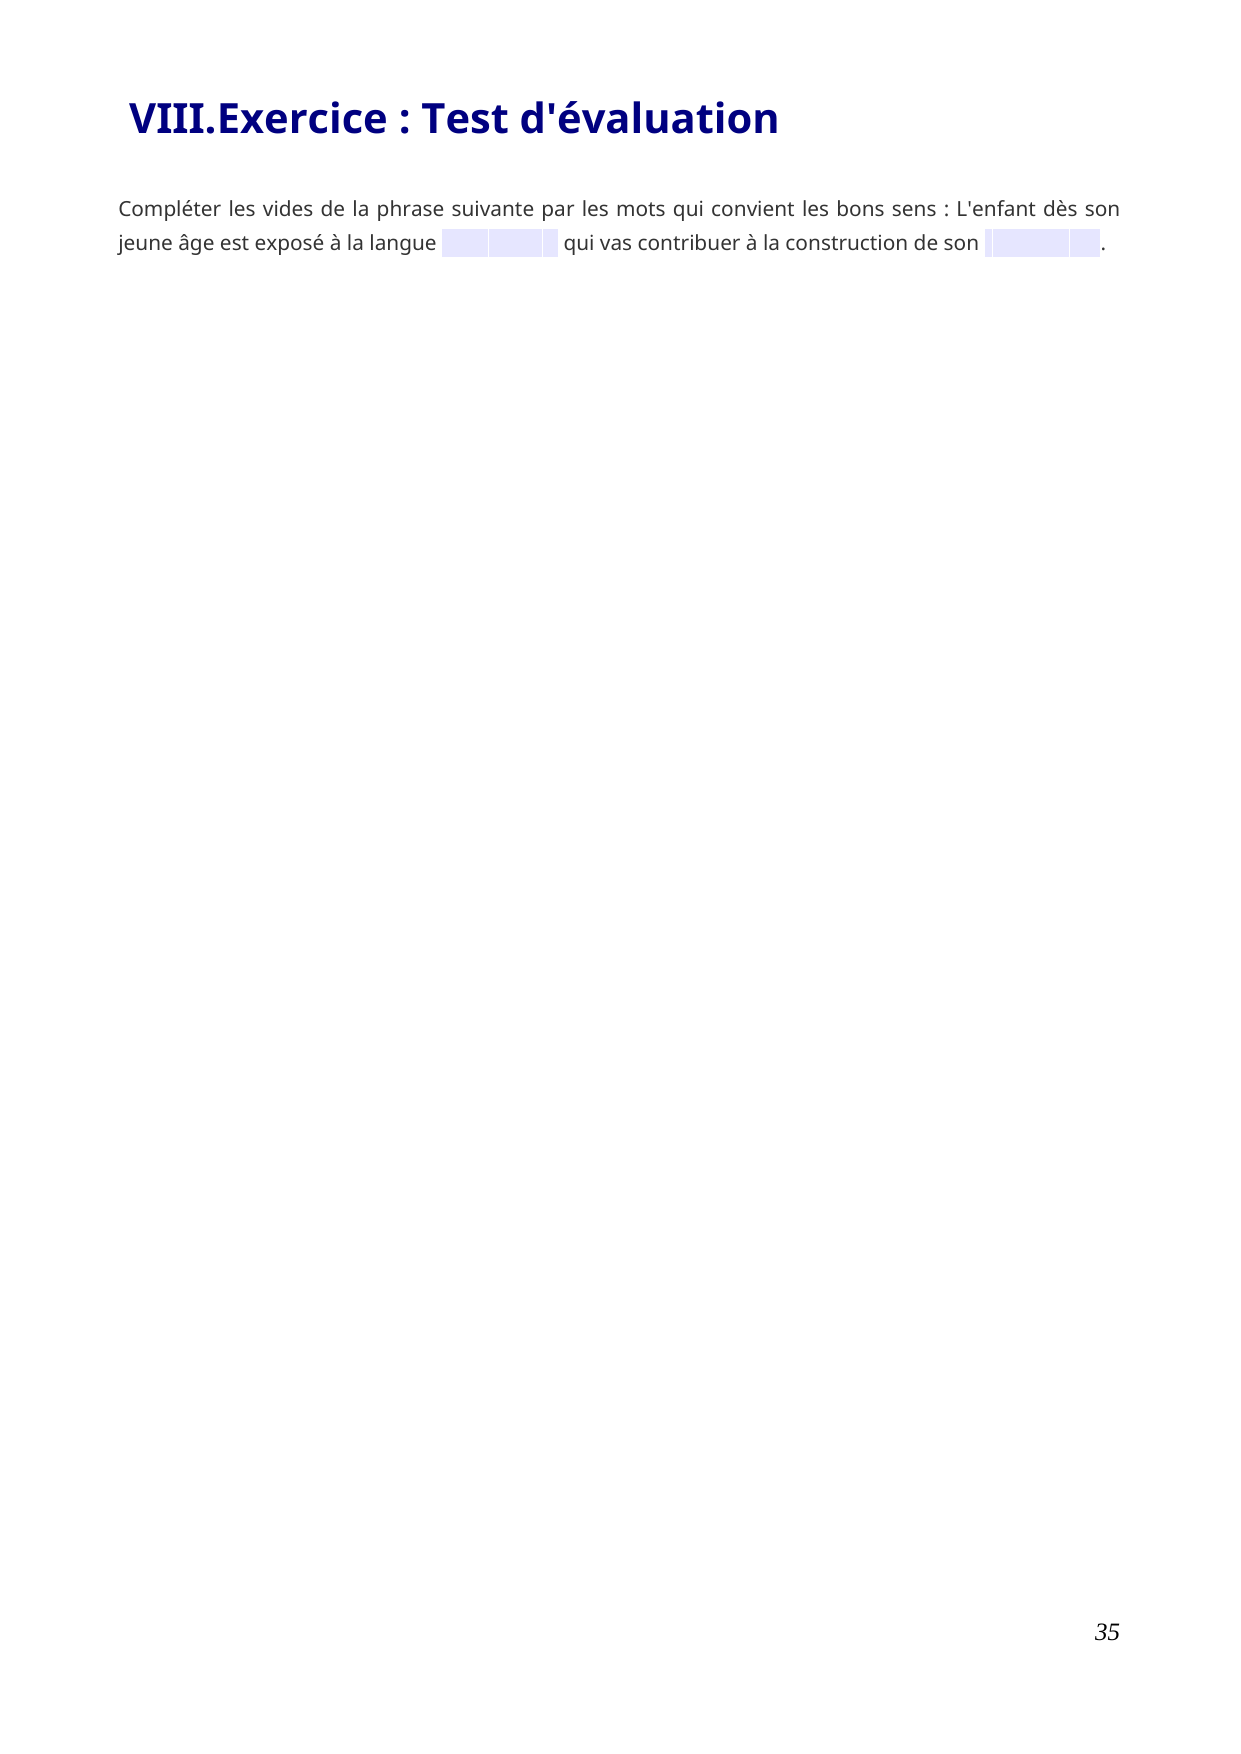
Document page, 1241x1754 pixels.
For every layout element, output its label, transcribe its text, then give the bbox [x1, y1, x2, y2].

text Compléter les vides de la phrase suivante par les mots qui convient les bons sens : L'enfant dès son jeune âge est exposé à la langue qui vas contribuer à la construction de son . [118, 194, 1122, 257]
title Exercice : Test d'évaluation [118, 88, 1122, 145]
